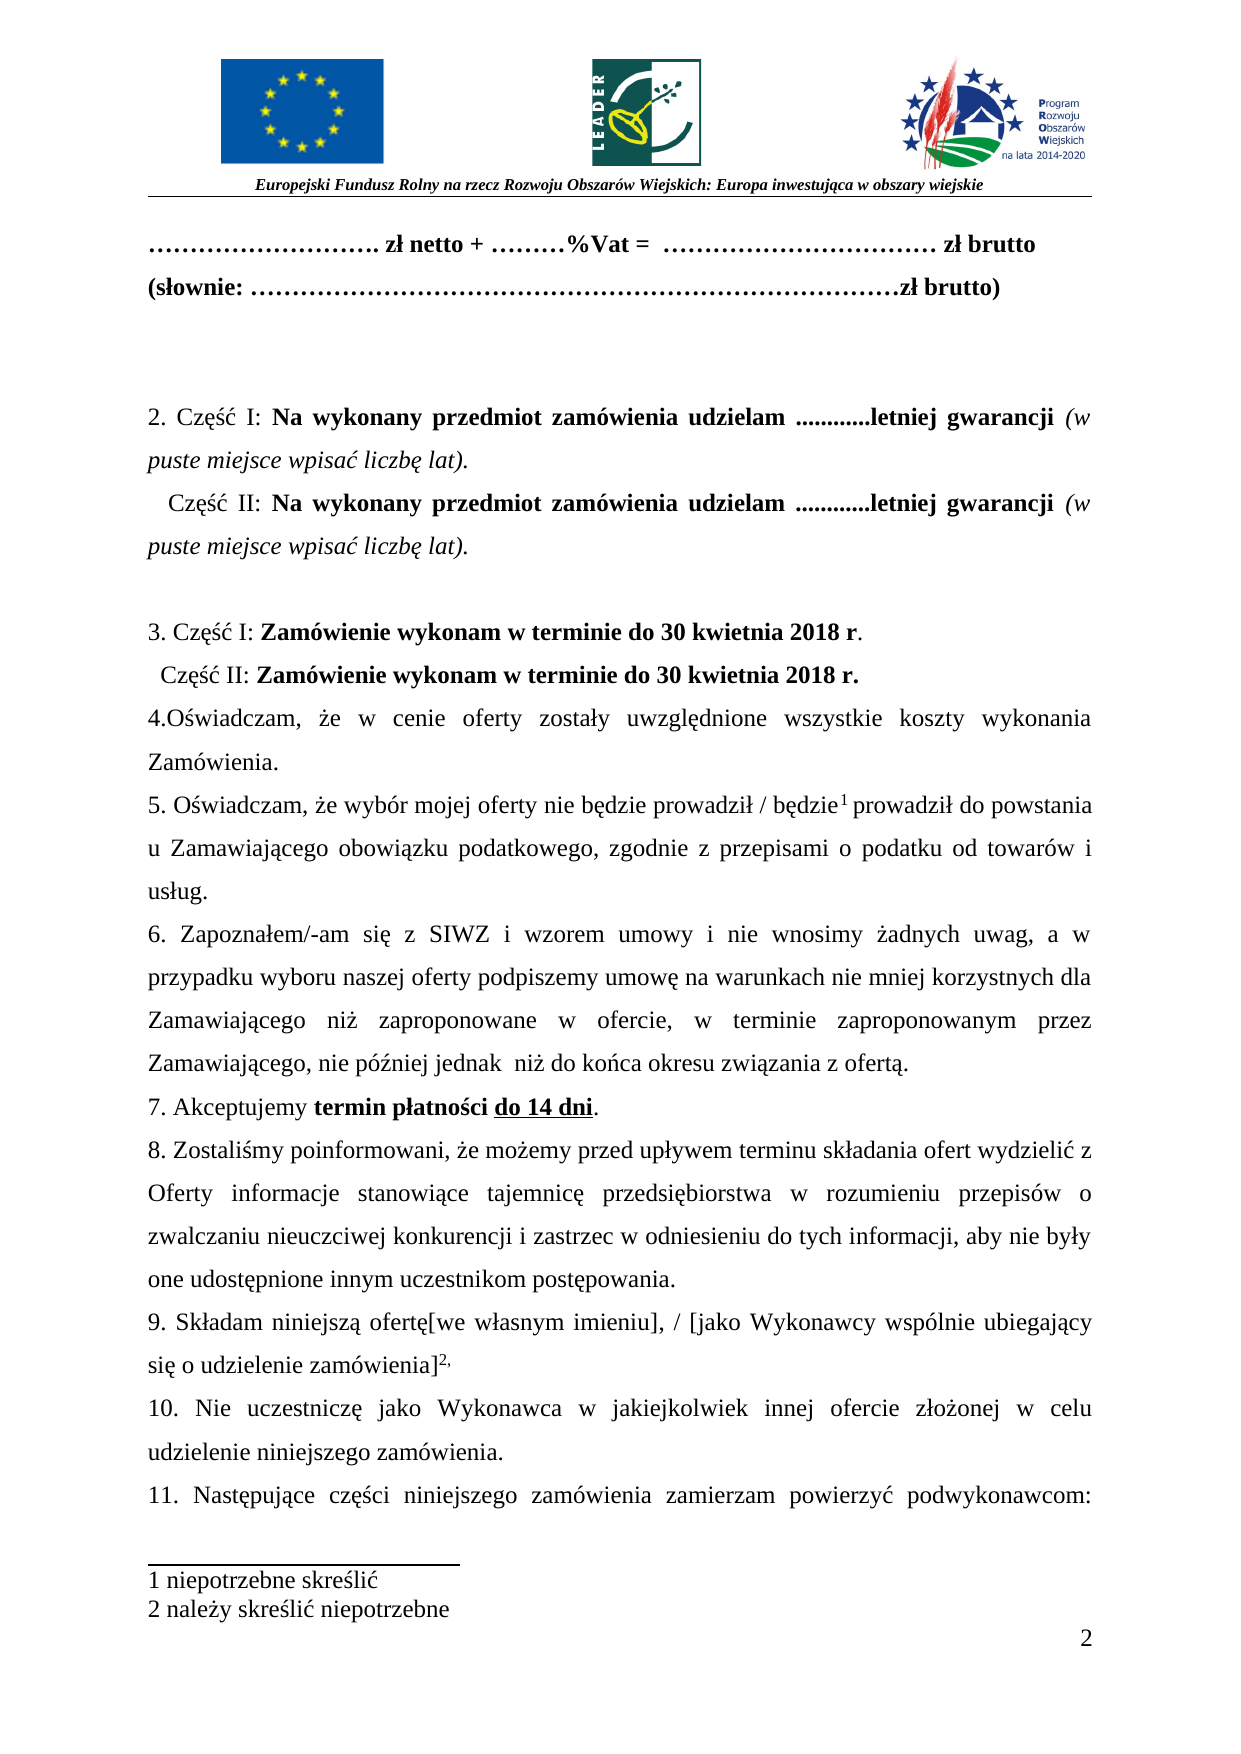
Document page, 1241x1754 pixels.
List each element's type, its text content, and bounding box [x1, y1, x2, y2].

text 2. Część I: Na wykonany przedmiot zamówienia udzielam ............letniej gwarancji (w puste miejsce wpisać liczbę lat). [148, 402, 1092, 473]
text należy skreślić niepotrzebne [148, 1594, 1092, 1623]
text 4.Oświadczam, że w cenie oferty zostały uwzględnione wszystkie koszty wykonania Zamówienia. [148, 703, 1092, 775]
text Część II: Na wykonany przedmiot zamówienia udzielam ............letniej gwarancji (w puste miejsce wpisać liczbę lat). [148, 488, 1092, 560]
text 10. Nie uczestniczę jako Wykonawca w jakiejkolwiek innej ofercie złożonej w celu udzielenie niniejszego zamówienia. [148, 1393, 1092, 1465]
text 9. Składam niniejszą ofertę[we własnym imieniu], / [jako Wykonawcy wspólnie ubiegający się o udzielenie zamówienia], [148, 1307, 1092, 1379]
text Część II: Zamówienie wykonam w terminie do 30 kwietnia 2018 r. [148, 660, 1092, 689]
text 8. Zostaliśmy poinformowani, że możemy przed upływem terminu składania ofert wydzielić z Oferty informacje stanowiące tajemnicę przedsiębiorstwa w rozumieniu przepisów o zwalczaniu nieuczciwej konkurencji i zastrzec w odniesieniu do tych informacji, aby nie były one udostępnione innym uczestnikom postępowania. [148, 1135, 1092, 1293]
text 6. Zapoznałem/-am się z SIWZ i wzorem umowy i nie wnosimy żadnych uwag, a w przypadku wyboru naszej oferty podpiszemy umowę na warunkach nie mniej korzystnych dla Zamawiającego niż zaproponowane w ofercie, w terminie zaproponowanym przez Zamawiającego, nie później jednak niż do końca okresu związania z ofertą. [148, 919, 1092, 1077]
text 3. Część I: Zamówienie wykonam w terminie do 30 kwietnia 2018 r. [148, 617, 1092, 646]
text ………………………. zł netto + ………%Vat = …………………………… zł brutto [148, 229, 1092, 258]
text niepotrzebne skreślić [148, 1565, 1092, 1594]
text 5. Oświadczam, że wybór mojej oferty nie będzie prowadził / będzie prowadził do powstania u Zamawiającego obowiązku podatkowego, zgodnie z przepisami o podatku od towarów i usług. [148, 790, 1092, 905]
text (słownie: ……………………………………………………………………zł brutto) [148, 272, 1092, 301]
text 7. Akceptujemy termin płatności do 14 dni. [148, 1092, 1092, 1120]
text 11. Następujące części niniejszego zamówienia zamierzam powierzyć podwykonawcom: [148, 1480, 1092, 1552]
